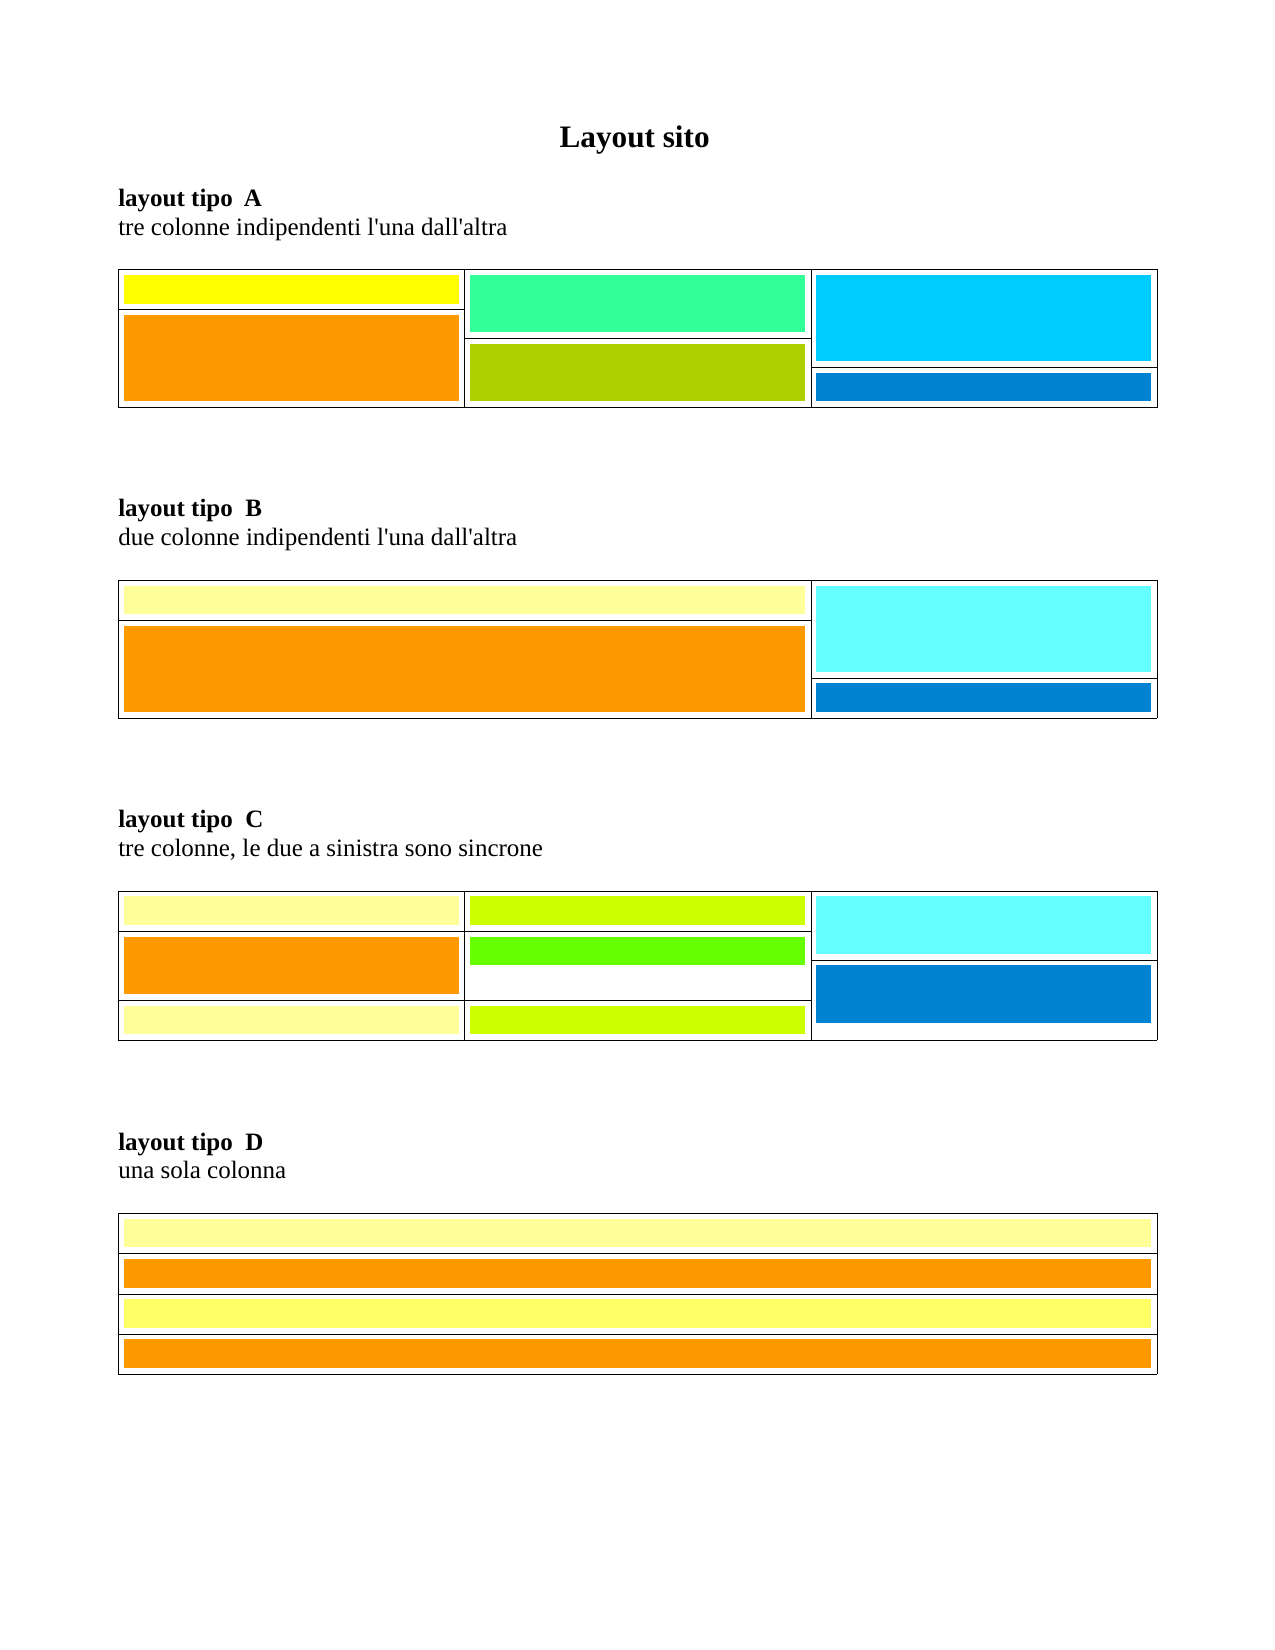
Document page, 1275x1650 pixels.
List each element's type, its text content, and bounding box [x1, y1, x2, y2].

table_cell [812, 368, 1157, 407]
text layout tipo D [118, 1127, 1157, 1155]
table_header [812, 581, 1157, 678]
table_cell [119, 621, 811, 718]
text tre colonne, le due a sinistra sono sincrone [118, 833, 1157, 862]
table_header [812, 892, 1157, 959]
table_header [119, 581, 811, 620]
table_cell [465, 1001, 811, 1040]
table_header [119, 1214, 1157, 1253]
table_cell [119, 1335, 1157, 1374]
text una sola colonna [118, 1155, 1157, 1184]
table_header [812, 270, 1157, 367]
table_cell [812, 679, 1157, 718]
table_header [119, 270, 464, 309]
table_cell [812, 961, 1157, 1040]
table_cell [119, 1295, 1157, 1334]
text Layout sito [118, 118, 1157, 154]
table_header [465, 892, 811, 931]
text layout tipo C [118, 804, 1157, 833]
table_header [465, 270, 811, 338]
table_cell [119, 1001, 464, 1040]
text layout tipo A [118, 183, 1157, 212]
table_cell [465, 932, 811, 1000]
table_cell [119, 310, 464, 407]
text tre colonne indipendenti l'una dall'altra [118, 212, 1157, 240]
table_cell [119, 932, 464, 1000]
table_cell [465, 339, 811, 407]
text due colonne indipendenti l'una dall'altra [118, 522, 1157, 551]
table_cell [119, 1254, 1157, 1293]
table_header [119, 892, 464, 931]
text layout tipo B [118, 493, 1157, 522]
